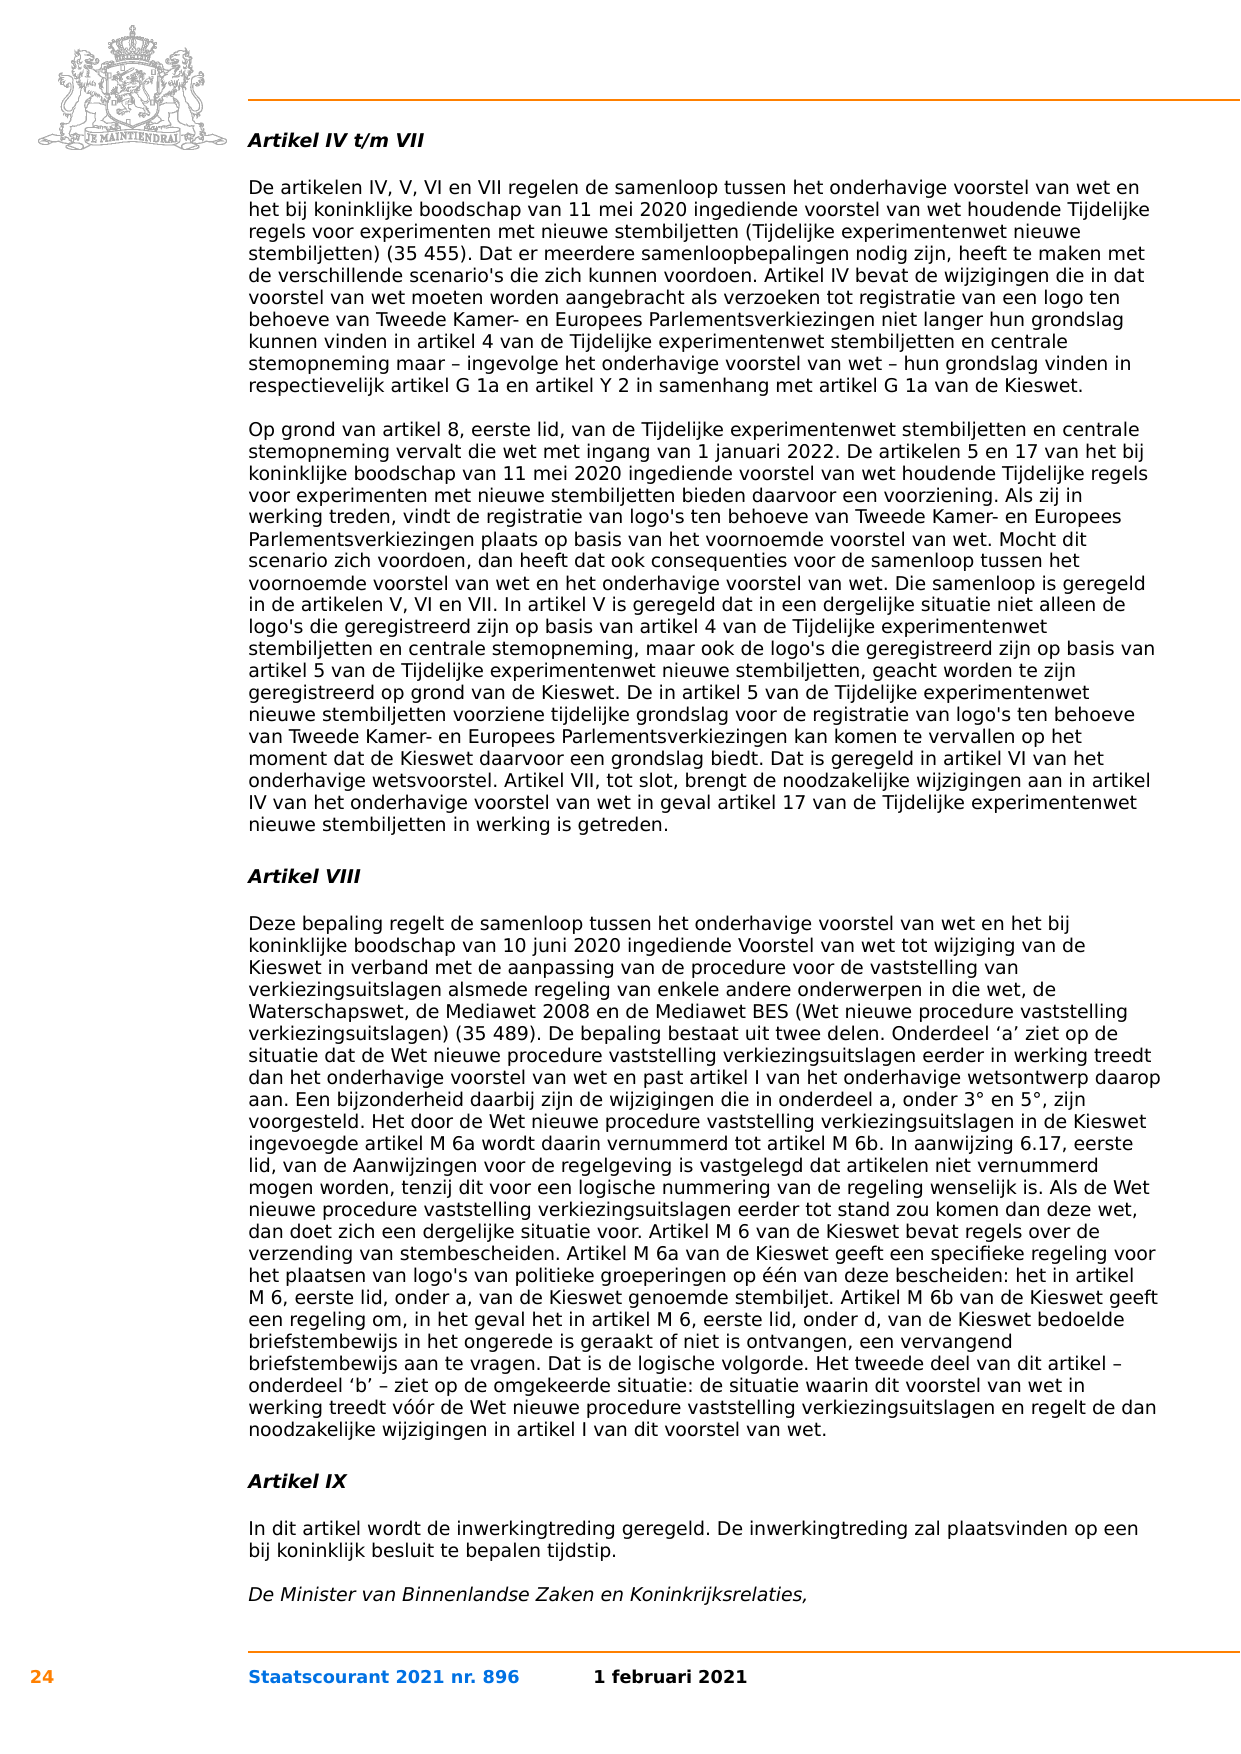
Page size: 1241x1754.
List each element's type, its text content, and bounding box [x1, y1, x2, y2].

subtitle Artikel IV t/m VII [248, 130, 1163, 152]
subtitle Artikel VIII [248, 866, 1163, 888]
text In dit artikel wordt de inwerkingtreding geregeld. De inwerkingtreding zal plaatsvinden op een bij koninklijk besluit te bepalen tijdstip. [248, 1518, 1163, 1562]
text De artikelen IV, V, VI en VII regelen de samenloop tussen het onderhavige voorstel van wet en het bij koninklijke boodschap van 11 mei 2020 ingediende voorstel van wet houdende Tijdelijke regels voor experimenten met nieuwe stembiljetten (Tijdelijke experimentenwet nieuwe stembiljetten) (35 455). Dat er meerdere samenloopbepalingen nodig zijn, heeft te maken met de verschillende scenario's die zich kunnen voordoen. Artikel IV bevat de wijzigingen die in dat voorstel van wet moeten worden aangebracht als verzoeken tot registratie van een logo ten behoeve van Tweede Kamer- en Europees Parlementsverkiezingen niet langer hun grondslag kunnen vinden in artikel 4 van de Tijdelijke experimentenwet stembiljetten en centrale stemopneming maar – ingevolge het onderhavige voorstel van wet – hun grondslag vinden in respectievelijk artikel G 1a en artikel Y 2 in samenhang met artikel G 1a van de Kieswet. [248, 177, 1163, 397]
text Op grond van artikel 8, eerste lid, van de Tijdelijke experimentenwet stembiljetten en centrale stemopneming vervalt die wet met ingang van 1 januari 2022. De artikelen 5 en 17 van het bij koninklijke boodschap van 11 mei 2020 ingediende voorstel van wet houdende Tijdelijke regels voor experimenten met nieuwe stembiljetten bieden daarvoor een voorziening. Als zij in werking treden, vindt de registratie van logo's ten behoeve van Tweede Kamer- en Europees Parlementsverkiezingen plaats op basis van het voornoemde voorstel van wet. Mocht dit scenario zich voordoen, dan heeft dat ook consequenties voor de samenloop tussen het voornoemde voorstel van wet en het onderhavige voorstel van wet. Die samenloop is geregeld in de artikelen V, VI en VII. In artikel V is geregeld dat in een dergelijke situatie niet alleen de logo's die geregistreerd zijn op basis van artikel 4 van de Tijdelijke experimentenwet stembiljetten en centrale stemopneming, maar ook de logo's die geregistreerd zijn op basis van artikel 5 van de Tijdelijke experimentenwet nieuwe stembiljetten, geacht worden te zijn geregistreerd op grond van de Kieswet. De in artikel 5 van de Tijdelijke experimentenwet nieuwe stembiljetten voorziene tijdelijke grondslag voor de registratie van logo's ten behoeve van Tweede Kamer- en Europees Parlementsverkiezingen kan komen te vervallen op het moment dat de Kieswet daarvoor een grondslag biedt. Dat is geregeld in artikel VI van het onderhavige wetsvoorstel. Artikel VII, tot slot, brengt de noodzakelijke wijzigingen aan in artikel IV van het onderhavige voorstel van wet in geval artikel 17 van de Tijdelijke experimentenwet nieuwe stembiljetten in werking is getreden. [248, 418, 1163, 836]
subtitle Artikel IX [248, 1471, 1163, 1493]
text Deze bepaling regelt de samenloop tussen het onderhavige voorstel van wet en het bij koninklijke boodschap van 10 juni 2020 ingediende Voorstel van wet tot wijziging van de Kieswet in verband met de aanpassing van de procedure voor de vaststelling van verkiezingsuitslagen alsmede regeling van enkele andere onderwerpen in die wet, de Waterschapswet, de Mediawet 2008 en de Mediawet BES (Wet nieuwe procedure vaststelling verkiezingsuitslagen) (35 489). De bepaling bestaat uit twee delen. Onderdeel ‘a’ ziet op de situatie dat de Wet nieuwe procedure vaststelling verkiezingsuitslagen eerder in werking treedt dan het onderhavige voorstel van wet en past artikel I van het onderhavige wetsontwerp daarop aan. Een bijzonderheid daarbij zijn de wijzigingen die in onderdeel a, onder 3° en 5°, zijn voorgesteld. Het door de Wet nieuwe procedure vaststelling verkiezingsuitslagen in de Kieswet ingevoegde artikel M 6a wordt daarin vernummerd tot artikel M 6b. In aanwijzing 6.17, eerste lid, van de Aanwijzingen voor de regelgeving is vastgelegd dat artikelen niet vernummerd mogen worden, tenzij dit voor een logische nummering van de regeling wenselijk is. Als de Wet nieuwe procedure vaststelling verkiezingsuitslagen eerder tot stand zou komen dan deze wet, dan doet zich een dergelijke situatie voor. Artikel M 6 van de Kieswet bevat regels over de verzending van stembescheiden. Artikel M 6a van de Kieswet geeft een specifieke regeling voor het plaatsen van logo's van politieke groeperingen op één van deze bescheiden: het in artikel M 6, eerste lid, onder a, van de Kieswet genoemde stembiljet. Artikel M 6b van de Kieswet geeft een regeling om, in het geval het in artikel M 6, eerste lid, onder d, van de Kieswet bedoelde briefstembewijs in het ongerede is geraakt of niet is ontvangen, een vervangend briefstembewijs aan te vragen. Dat is de logische volgorde. Het tweede deel van dit artikel – onderdeel ‘b’ – ziet op de omgekeerde situatie: de situatie waarin dit voorstel van wet in werking treedt vóór de Wet nieuwe procedure vaststelling verkiezingsuitslagen en regelt de dan noodzakelijke wijzigingen in artikel I van dit voorstel van wet. [248, 913, 1163, 1441]
picture [38, 25, 227, 150]
text De Minister van Binnenlandse Zaken en Koninkrijksrelaties, [248, 1583, 1163, 1605]
